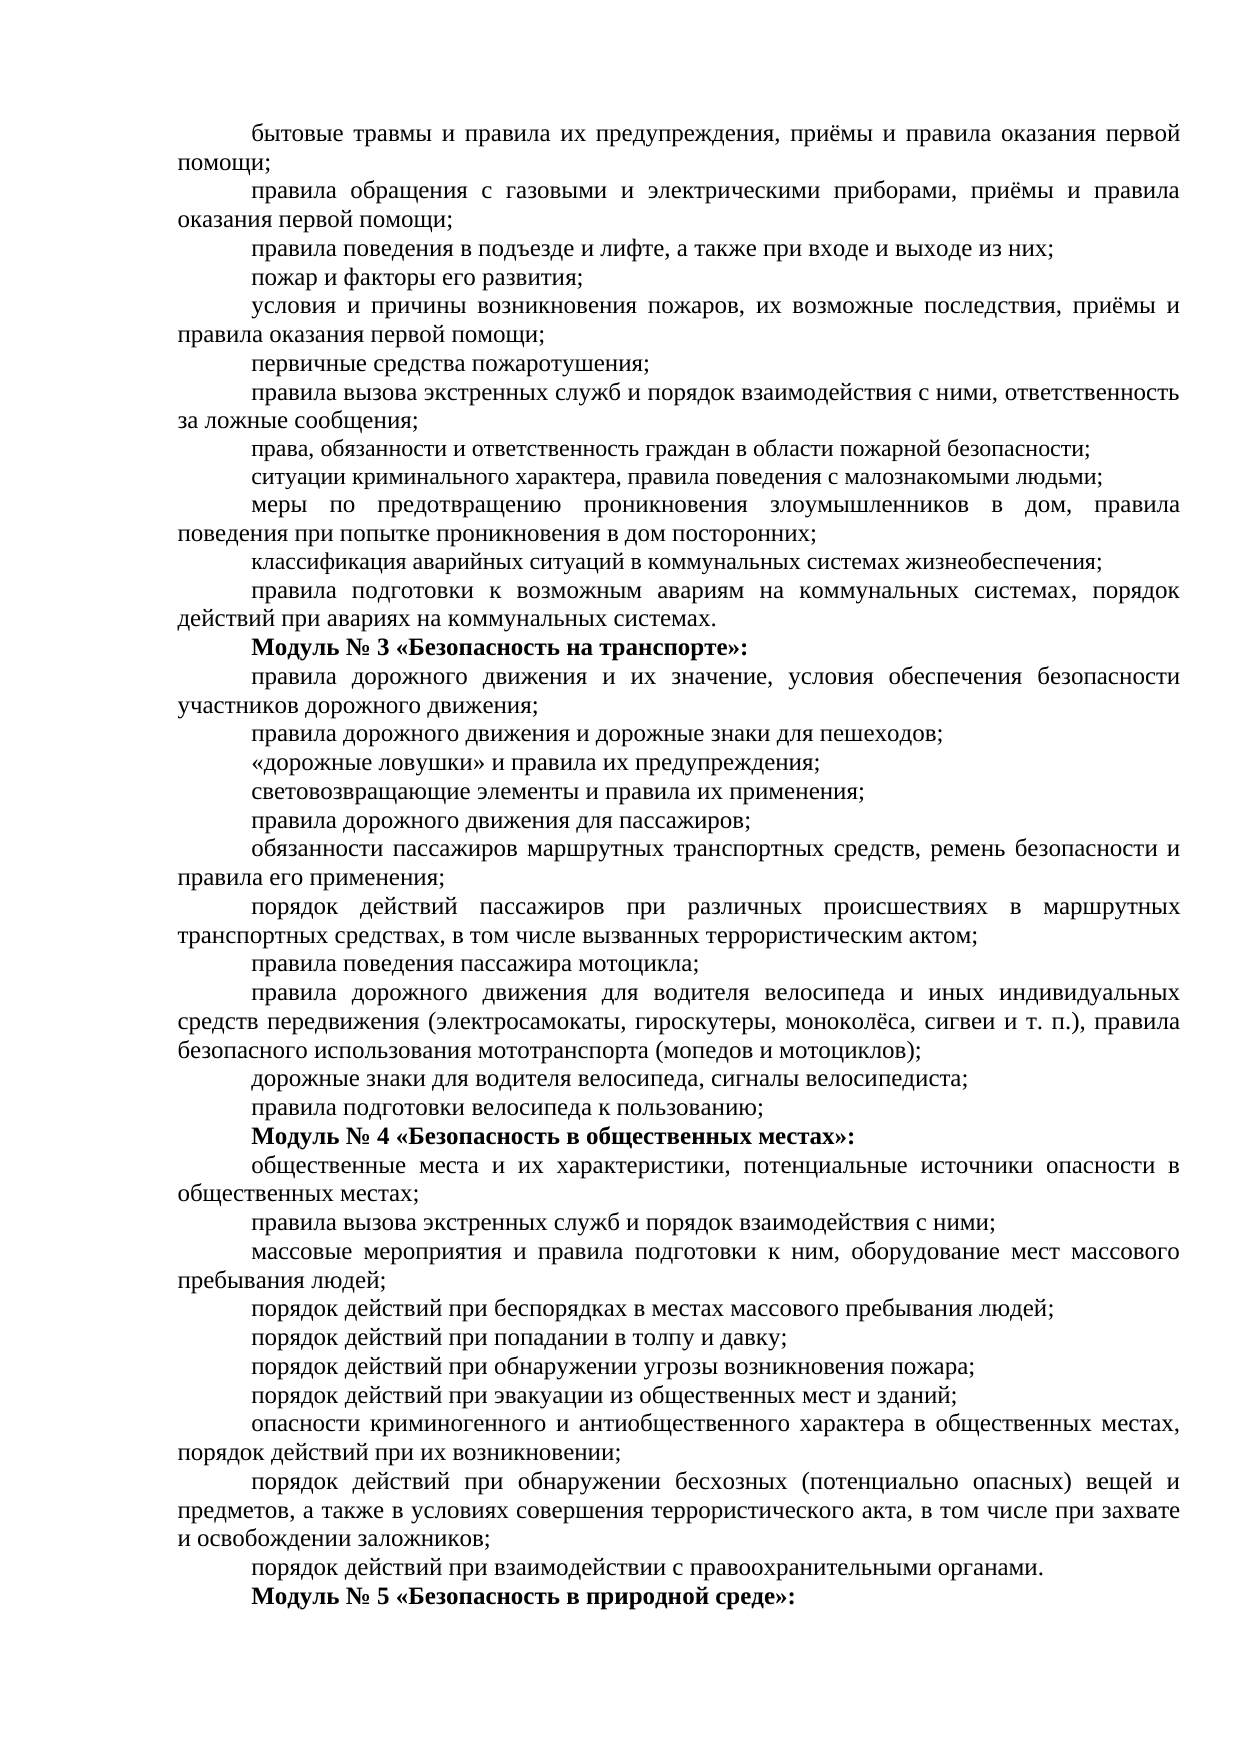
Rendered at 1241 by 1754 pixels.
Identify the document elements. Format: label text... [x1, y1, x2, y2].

text первичные средства пожаротушения; [177, 348, 1181, 377]
text порядок действий при беспорядках в местах массового пребывания людей; [177, 1293, 1181, 1322]
text классификация аварийных ситуаций в коммунальных системах жизнеобеспечения; [177, 547, 1181, 575]
text порядок действий при эвакуации из общественных мест и зданий; [177, 1380, 1181, 1408]
text правила дорожного движения для водителя велосипеда и иных индивидуальных средств передвижения (электросамокаты, гироскутеры, моноколёса, сигвеи и т. п.), правила безопасного использования мототранспорта (мопедов и мотоциклов); [177, 977, 1181, 1063]
text опасности криминогенного и антиобщественного характера в общественных местах, порядок действий при их возникновении; [177, 1408, 1181, 1466]
text порядок действий при взаимодействии с правоохранительными органами. [177, 1552, 1181, 1581]
text правила поведения пассажира мотоцикла; [177, 948, 1181, 977]
text Модуль № 4 «Безопасность в общественных местах»: [177, 1121, 1181, 1150]
text световозвращающие элементы и правила их применения; [177, 776, 1181, 805]
text права, обязанности и ответственность граждан в области пожарной безопасности; [177, 434, 1181, 462]
text правила вызова экстренных служб и порядок взаимодействия с ними; [177, 1207, 1181, 1236]
text порядок действий при обнаружении угрозы возникновения пожара; [177, 1351, 1181, 1380]
text Модуль № 5 «Безопасность в природной среде»: [177, 1581, 1181, 1610]
text правила подготовки велосипеда к пользованию; [177, 1092, 1181, 1121]
text порядок действий при обнаружении бесхозных (потенциально опасных) вещей и предметов, а также в условиях совершения террористического акта, в том числе при захвате и освобождении заложников; [177, 1466, 1181, 1552]
text порядок действий пассажиров при различных происшествиях в маршрутных транспортных средствах, в том числе вызванных террористическим актом; [177, 891, 1181, 948]
text бытовые травмы и правила их предупреждения, приёмы и правила оказания первой помощи; [177, 118, 1181, 176]
text ситуации криминального характера, правила поведения с малознакомыми людьми; [177, 462, 1181, 489]
text Модуль № 3 «Безопасность на транспорте»: [177, 632, 1181, 661]
text правила поведения в подъезде и лифте, а также при входе и выходе из них; [177, 233, 1181, 262]
text условия и причины возникновения пожаров, их возможные последствия, приёмы и правила оказания первой помощи; [177, 291, 1181, 348]
text правила дорожного движения и дорожные знаки для пешеходов; [177, 718, 1181, 747]
text общественные места и их характеристики, потенциальные источники опасности в общественных местах; [177, 1150, 1181, 1207]
text массовые мероприятия и правила подготовки к ним, оборудование мест массового пребывания людей; [177, 1236, 1181, 1293]
text правила дорожного движения для пассажиров; [177, 805, 1181, 833]
text порядок действий при попадании в толпу и давку; [177, 1322, 1181, 1351]
text меры по предотвращению проникновения злоумышленников в дом, правила поведения при попытке проникновения в дом посторонних; [177, 489, 1181, 547]
text пожар и факторы его развития; [177, 262, 1181, 291]
text «дорожные ловушки» и правила их предупреждения; [177, 747, 1181, 776]
text правила дорожного движения и их значение, условия обеспечения безопасности участников дорожного движения; [177, 661, 1181, 718]
text дорожные знаки для водителя велосипеда, сигналы велосипедиста; [177, 1063, 1181, 1092]
text обязанности пассажиров маршрутных транспортных средств, ремень безопасности и правила его применения; [177, 833, 1181, 891]
text правила подготовки к возможным авариям на коммунальных системах, порядок действий при авариях на коммунальных системах. [177, 575, 1181, 632]
text правила обращения с газовыми и электрическими приборами, приёмы и правила оказания первой помощи; [177, 176, 1181, 233]
text правила вызова экстренных служб и порядок взаимодействия с ними, ответственность за ложные сообщения; [177, 377, 1181, 434]
